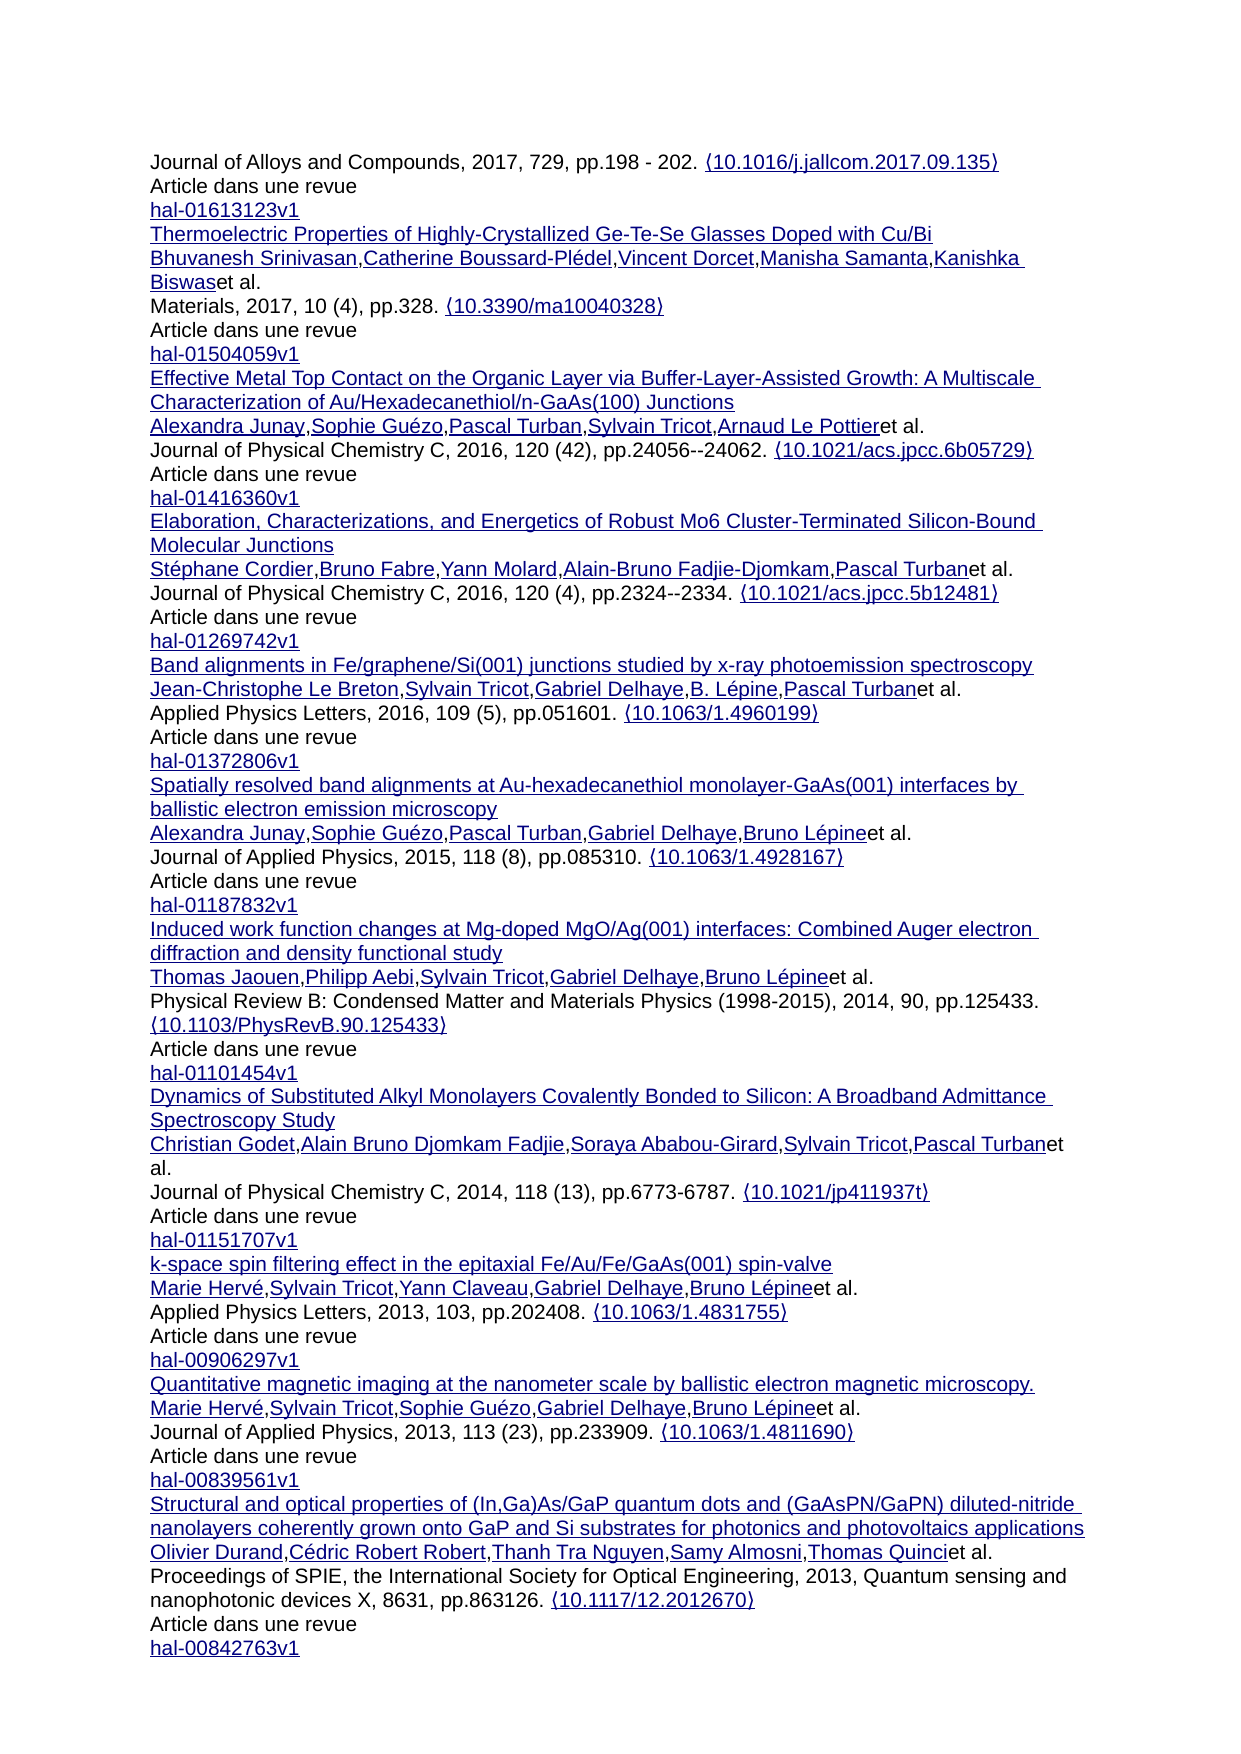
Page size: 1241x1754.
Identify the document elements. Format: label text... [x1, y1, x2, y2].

table_cell Thermoelectric Properties of Highly-Crystallized Ge-Te-Se Glasses Doped with Cu/Bi Bhuvanesh Srinivasan,Catherine Boussard-Plédel,Vincent Dorcet,Manisha Samanta,Kanishka Biswaset al. Materials, 2017, 10 (4), pp.328. ⟨10.3390/ma10040328⟩ Article dans une revue hal-01504059v1 [150, 222, 1090, 366]
table_cell Quantitative magnetic imaging at the nanometer scale by ballistic electron magnetic microscopy. Marie Hervé,Sylvain Tricot,Sophie Guézo,Gabriel Delhaye,Bruno Lépineet al. Journal of Applied Physics, 2013, 113 (23), pp.233909. ⟨10.1063/1.4811690⟩ Article dans une revue hal-00839561v1 [150, 1372, 1090, 1492]
table_cell Effective Metal Top Contact on the Organic Layer via Buffer-Layer-Assisted Growth: A Multiscale Characterization of Au/Hexadecanethiol/n-GaAs(100) Junctions Alexandra Junay,Sophie Guézo,Pascal Turban,Sylvain Tricot,Arnaud Le Pottieret al. Journal of Physical Chemistry C, 2016, 120 (42), pp.24056--24062. ⟨10.1021/acs.jpcc.6b05729⟩ Article dans une revue hal-01416360v1 [150, 366, 1090, 509]
table_cell Spatially resolved band alignments at Au-hexadecanethiol monolayer-GaAs(001) interfaces by ballistic electron emission microscopy Alexandra Junay,Sophie Guézo,Pascal Turban,Gabriel Delhaye,Bruno Lépineet al. Journal of Applied Physics, 2015, 118 (8), pp.085310. ⟨10.1063/1.4928167⟩ Article dans une revue hal-01187832v1 [150, 773, 1090, 917]
table_cell Structural and optical properties of (In,Ga)As/GaP quantum dots and (GaAsPN/GaPN) diluted-nitride nanolayers coherently grown onto GaP and Si substrates for photonics and photovoltaics applications Olivier Durand,Cédric Robert Robert,Thanh Tra Nguyen,Samy Almosni,Thomas Quinciet al. Proceedings of SPIE, the International Society for Optical Engineering, 2013, Quantum sensing and nanophotonic devices X, 8631, pp.863126. ⟨10.1117/12.2012670⟩ Article dans une revue hal-00842763v1 [150, 1492, 1090, 1659]
table_cell Band alignments in Fe/graphene/Si(001) junctions studied by x-ray photoemission spectroscopy Jean-Christophe Le Breton,Sylvain Tricot,Gabriel Delhaye,B. Lépine,Pascal Turbanet al. Applied Physics Letters, 2016, 109 (5), pp.051601. ⟨10.1063/1.4960199⟩ Article dans une revue hal-01372806v1 [150, 653, 1090, 773]
table_cell Dynamics of Substituted Alkyl Monolayers Covalently Bonded to Silicon: A Broadband Admittance Spectroscopy Study Christian Godet,Alain Bruno Djomkam Fadjie,Soraya Ababou-Girard,Sylvain Tricot,Pascal Turbanet al. Journal of Physical Chemistry C, 2014, 118 (13), pp.6773-6787. ⟨10.1021/jp411937t⟩ Article dans une revue hal-01151707v1 [150, 1084, 1090, 1252]
table_cell Induced work function changes at Mg-doped MgO/Ag(001) interfaces: Combined Auger electron diffraction and density functional study Thomas Jaouen,Philipp Aebi,Sylvain Tricot,Gabriel Delhaye,Bruno Lépineet al. Physical Review B: Condensed Matter and Materials Physics (1998-2015), 2014, 90, pp.125433. ⟨10.1103/PhysRevB.90.125433⟩ Article dans une revue hal-01101454v1 [150, 917, 1090, 1084]
table_cell k-space spin filtering effect in the epitaxial Fe/Au/Fe/GaAs(001) spin-valve Marie Hervé,Sylvain Tricot,Yann Claveau,Gabriel Delhaye,Bruno Lépineet al. Applied Physics Letters, 2013, 103, pp.202408. ⟨10.1063/1.4831755⟩ Article dans une revue hal-00906297v1 [150, 1252, 1090, 1372]
table_cell Elaboration, Characterizations, and Energetics of Robust Mo6 Cluster-Terminated Silicon-Bound Molecular Junctions Stéphane Cordier,Bruno Fabre,Yann Molard,Alain-Bruno Fadjie-Djomkam,Pascal Turbanet al. Journal of Physical Chemistry C, 2016, 120 (4), pp.2324--2334. ⟨10.1021/acs.jpcc.5b12481⟩ Article dans une revue hal-01269742v1 [150, 509, 1090, 653]
table_cell Journal of Alloys and Compounds, 2017, 729, pp.198 - 202. ⟨10.1016/j.jallcom.2017.09.135⟩ Article dans une revue hal-01613123v1 [150, 150, 1090, 222]
